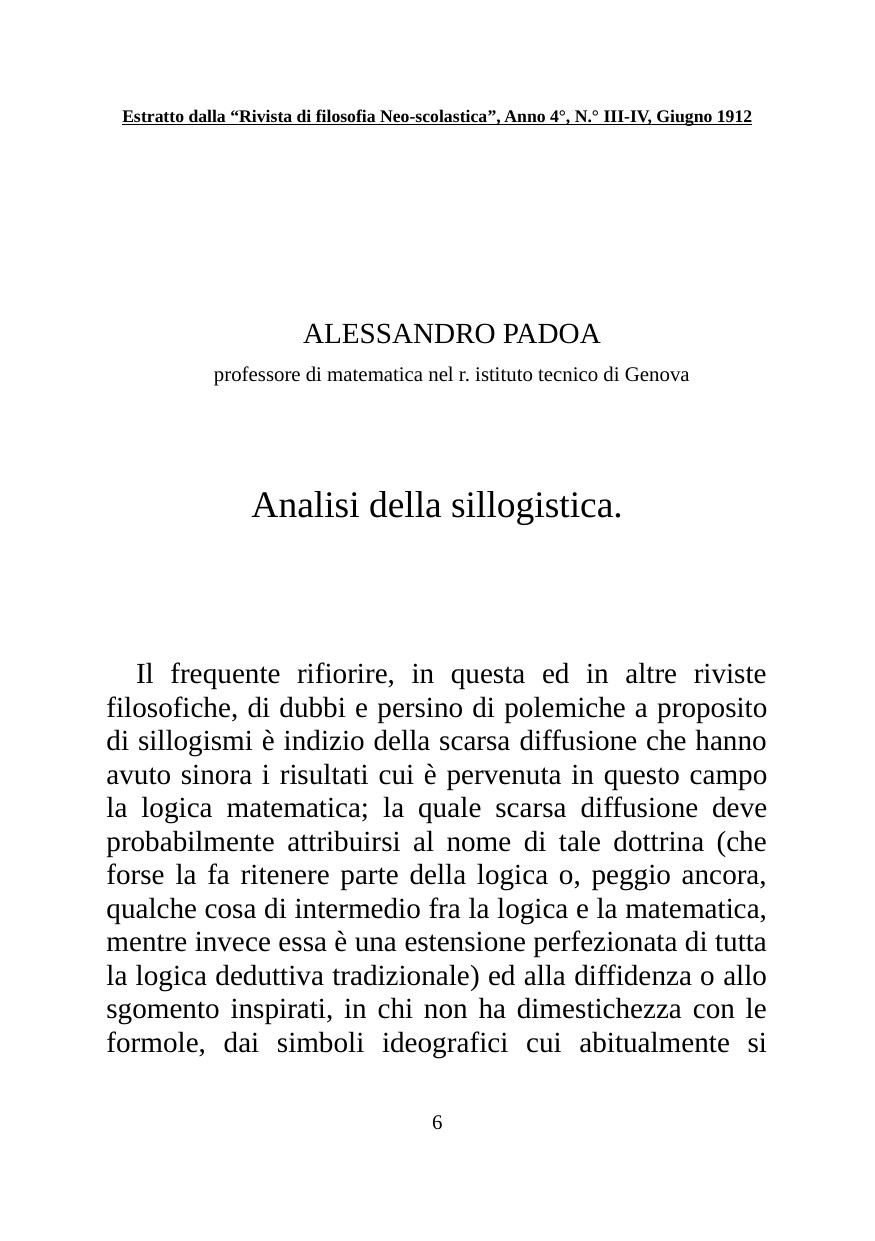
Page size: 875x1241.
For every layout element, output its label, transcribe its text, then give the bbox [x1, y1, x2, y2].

text Estratto dalla “Rivista di filosofia Neo-scolastica”, Anno 4°, N.° III-IV, Giugno 1912 [106, 106, 768, 127]
text Il frequente rifiorire, in questa ed in altre riviste filosofiche, di dubbi e persino di polemiche a proposito di sillogismi è indizio della scarsa diffusione che hanno avuto sinora i risultati cui è pervenuta in questo campo la logica matematica; la quale scarsa diffusione deve probabilmente attribuirsi al nome di tale dottrina (che forse la fa ritenere parte della logica o, peggio ancora, qualche cosa di intermedio fra la logica e la matematica, mentre invece essa è una estensione perfezionata di tutta la logica deduttiva tradizionale) ed alla diffidenza o allo sgomento inspirati, in chi non ha dimestichezza con le formole, dai simboli ideografici cui abitualmente si [106, 656, 768, 1059]
text ALESSANDRO PADOA [106, 316, 768, 350]
text professore di matematica nel r. istituto tecnico di Genova [106, 362, 768, 386]
subtitle Analisi della sillogistica. [106, 482, 768, 526]
